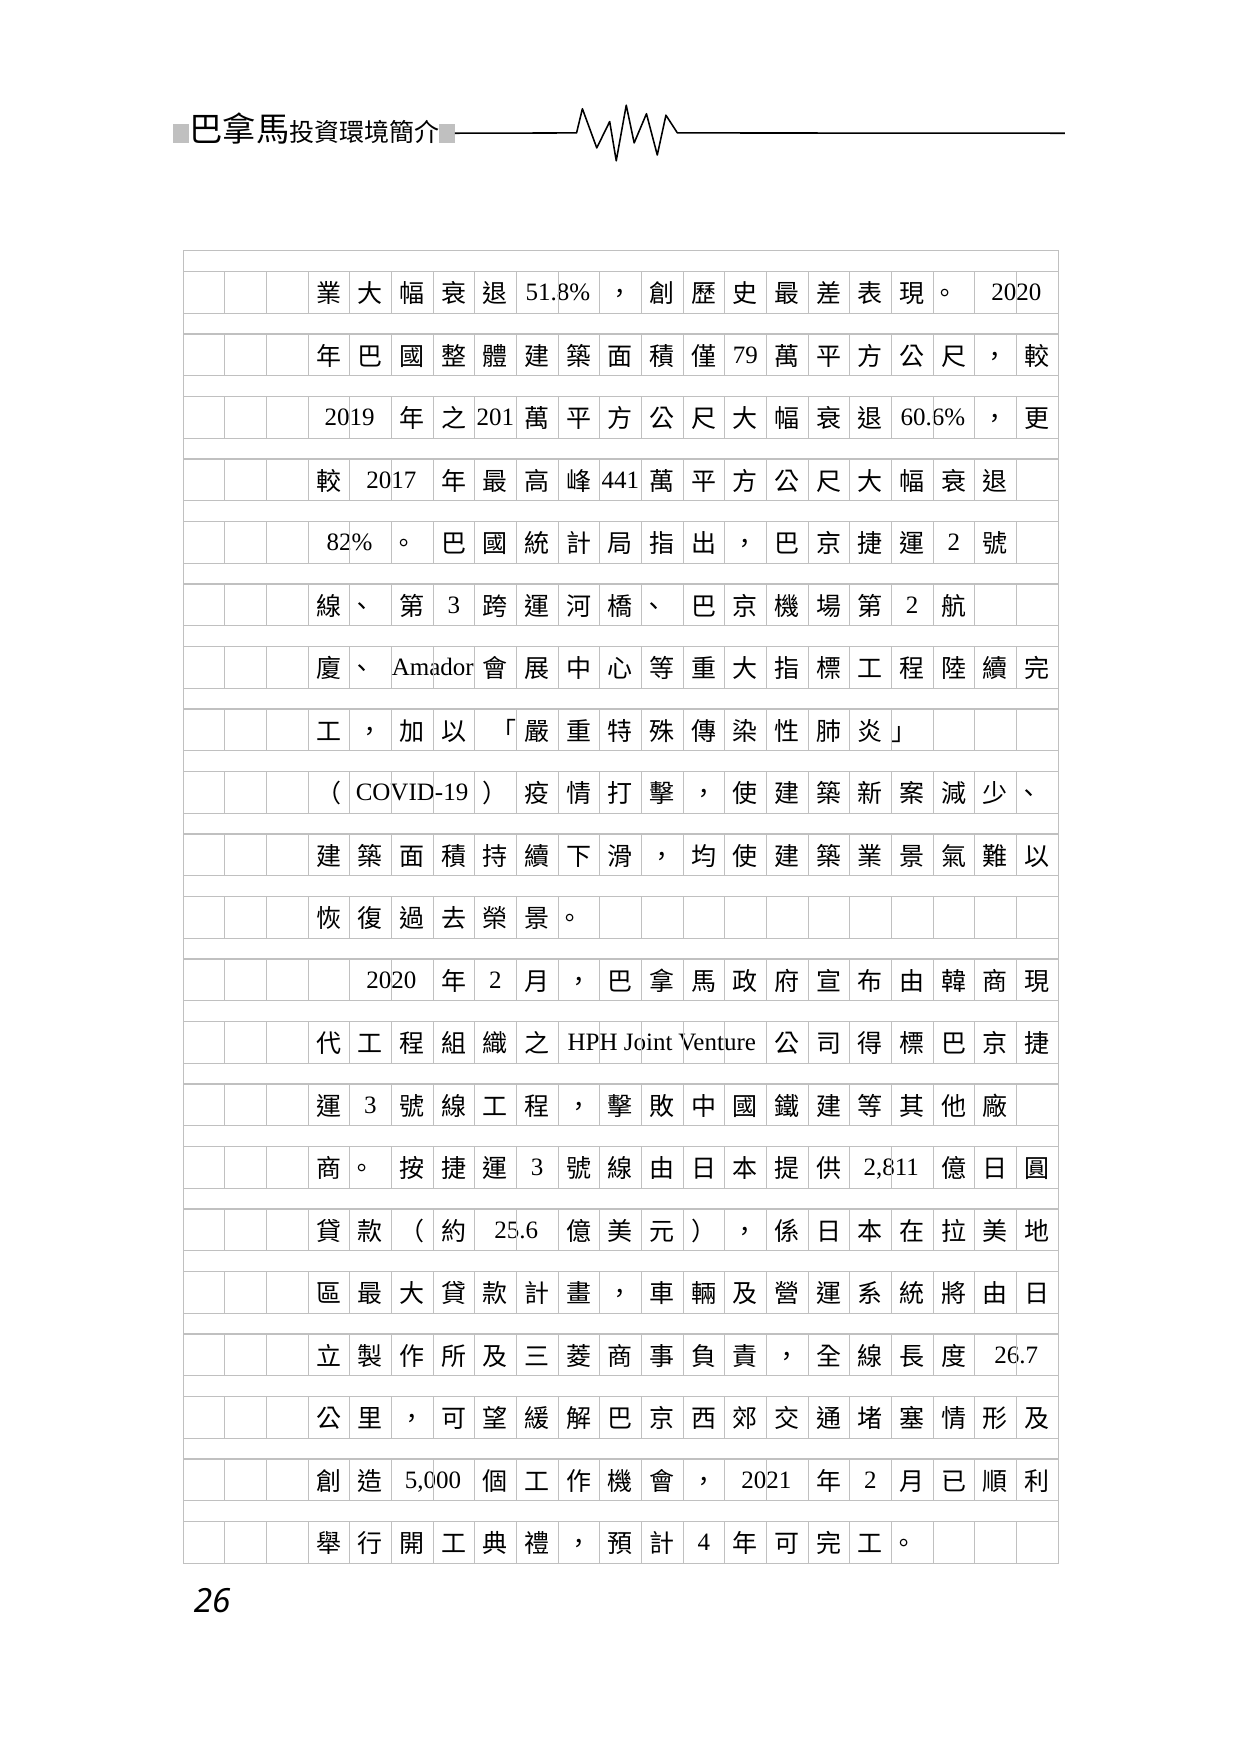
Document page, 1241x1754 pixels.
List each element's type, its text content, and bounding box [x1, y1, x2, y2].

text 依巴國統計局資料，2020年巴拿馬建築業大幅衰退51.8%，創歷史最差表現。2020年巴國整體建築面積僅79萬平方公尺，較2019年之201萬平方公尺大幅衰退60.6%，更較2017年最高峰441萬平方公尺大幅衰退82%。巴國統計局指出，巴京捷運2號線、第3跨運河橋、巴京機場第2航廈、Amador會展中心等重大指標工程陸續完工，加以「嚴重特殊傳染性肺炎」（COVID-19）疫情打擊，使建築新案減少、建築面積持續下滑，均使建築業景氣難以恢復過去榮景。 [281, 564, 1058, 583]
text 依巴國統計局資料，2020年巴拿馬建築業大幅衰退51.8%，創歷史最差表現。2020年巴國整體建築面積僅79萬平方公尺，較2019年之201萬平方公尺大幅衰退60.6%，更較2017年最高峰441萬平方公尺大幅衰退82%。巴國統計局指出，巴京捷運2號線、第3跨運河橋、巴京機場第2航廈、Amador會展中心等重大指標工程陸續完工，加以「嚴重特殊傳染性肺炎」（COVID-19）疫情打擊，使建築新案減少、建築面積持續下滑，均使建築業景氣難以恢復過去榮景。 [281, 501, 1058, 521]
text 2020年2月，巴拿馬政府宣布由韓商現代工程組織之HPH Joint Venture公司得標巴京捷運3號線工程，擊敗中國鐵建等其他廠商。按捷運3號線由日本提供2,811億日圓貸款（約25.6億美元），係日本在拉美地區最大貸款計畫，車輛及營運系統將由日立製作所及三菱商事負責，全線長度26.7公里，可望緩解巴京西郊交通堵塞情形及創造5,000個工作機會，2021年2月已順利舉行開工典禮，預計4年可完工。 [281, 1251, 1058, 1271]
text 依巴國統計局資料，2020年巴拿馬建築業大幅衰退51.8%，創歷史最差表現。2020年巴國整體建築面積僅79萬平方公尺，較2019年之201萬平方公尺大幅衰退60.6%，更較2017年最高峰441萬平方公尺大幅衰退82%。巴國統計局指出，巴京捷運2號線、第3跨運河橋、巴京機場第2航廈、Amador會展中心等重大指標工程陸續完工，加以「嚴重特殊傳染性肺炎」（COVID-19）疫情打擊，使建築新案減少、建築面積持續下滑，均使建築業景氣難以恢復過去榮景。 [281, 814, 1058, 833]
text 2020年2月，巴拿馬政府宣布由韓商現代工程組織之HPH Joint Venture公司得標巴京捷運3號線工程，擊敗中國鐵建等其他廠商。按捷運3號線由日本提供2,811億日圓貸款（約25.6億美元），係日本在拉美地區最大貸款計畫，車輛及營運系統將由日立製作所及三菱商事負責，全線長度26.7公里，可望緩解巴京西郊交通堵塞情形及創造5,000個工作機會，2021年2月已順利舉行開工典禮，預計4年可完工。 [281, 1189, 1058, 1208]
text 依巴國統計局資料，2020年巴拿馬建築業大幅衰退51.8%，創歷史最差表現。2020年巴國整體建築面積僅79萬平方公尺，較2019年之201萬平方公尺大幅衰退60.6%，更較2017年最高峰441萬平方公尺大幅衰退82%。巴國統計局指出，巴京捷運2號線、第3跨運河橋、巴京機場第2航廈、Amador會展中心等重大指標工程陸續完工，加以「嚴重特殊傳染性肺炎」（COVID-19）疫情打擊，使建築新案減少、建築面積持續下滑，均使建築業景氣難以恢復過去榮景。 [281, 314, 1058, 333]
text 2020年2月，巴拿馬政府宣布由韓商現代工程組織之HPH Joint Venture公司得標巴京捷運3號線工程，擊敗中國鐵建等其他廠商。按捷運3號線由日本提供2,811億日圓貸款（約25.6億美元），係日本在拉美地區最大貸款計畫，車輛及營運系統將由日立製作所及三菱商事負責，全線長度26.7公里，可望緩解巴京西郊交通堵塞情形及創造5,000個工作機會，2021年2月已順利舉行開工典禮，預計4年可完工。 [281, 939, 1058, 958]
text 2020年2月，巴拿馬政府宣布由韓商現代工程組織之HPH Joint Venture公司得標巴京捷運3號線工程，擊敗中國鐵建等其他廠商。按捷運3號線由日本提供2,811億日圓貸款（約25.6億美元），係日本在拉美地區最大貸款計畫，車輛及營運系統將由日立製作所及三菱商事負責，全線長度26.7公里，可望緩解巴京西郊交通堵塞情形及創造5,000個工作機會，2021年2月已順利舉行開工典禮，預計4年可完工。 [281, 1439, 1058, 1458]
text 2020年2月，巴拿馬政府宣布由韓商現代工程組織之HPH Joint Venture公司得標巴京捷運3號線工程，擊敗中國鐵建等其他廠商。按捷運3號線由日本提供2,811億日圓貸款（約25.6億美元），係日本在拉美地區最大貸款計畫，車輛及營運系統將由日立製作所及三菱商事負責，全線長度26.7公里，可望緩解巴京西郊交通堵塞情形及創造5,000個工作機會，2021年2月已順利舉行開工典禮，預計4年可完工。 [281, 1314, 1058, 1333]
text 依巴國統計局資料，2020年巴拿馬建築業大幅衰退51.8%，創歷史最差表現。2020年巴國整體建築面積僅79萬平方公尺，較2019年之201萬平方公尺大幅衰退60.6%，更較2017年最高峰441萬平方公尺大幅衰退82%。巴國統計局指出，巴京捷運2號線、第3跨運河橋、巴京機場第2航廈、Amador會展中心等重大指標工程陸續完工，加以「嚴重特殊傳染性肺炎」（COVID-19）疫情打擊，使建築新案減少、建築面積持續下滑，均使建築業景氣難以恢復過去榮景。 [281, 751, 1058, 771]
text 2020年2月，巴拿馬政府宣布由韓商現代工程組織之HPH Joint Venture公司得標巴京捷運3號線工程，擊敗中國鐵建等其他廠商。按捷運3號線由日本提供2,811億日圓貸款（約25.6億美元），係日本在拉美地區最大貸款計畫，車輛及營運系統將由日立製作所及三菱商事負責，全線長度26.7公里，可望緩解巴京西郊交通堵塞情形及創造5,000個工作機會，2021年2月已順利舉行開工典禮，預計4年可完工。 [281, 1501, 1058, 1521]
text 2020年2月，巴拿馬政府宣布由韓商現代工程組織之HPH Joint Venture公司得標巴京捷運3號線工程，擊敗中國鐵建等其他廠商。按捷運3號線由日本提供2,811億日圓貸款（約25.6億美元），係日本在拉美地區最大貸款計畫，車輛及營運系統將由日立製作所及三菱商事負責，全線長度26.7公里，可望緩解巴京西郊交通堵塞情形及創造5,000個工作機會，2021年2月已順利舉行開工典禮，預計4年可完工。 [281, 1001, 1058, 1021]
text 依巴國統計局資料，2020年巴拿馬建築業大幅衰退51.8%，創歷史最差表現。2020年巴國整體建築面積僅79萬平方公尺，較2019年之201萬平方公尺大幅衰退60.6%，更較2017年最高峰441萬平方公尺大幅衰退82%。巴國統計局指出，巴京捷運2號線、第3跨運河橋、巴京機場第2航廈、Amador會展中心等重大指標工程陸續完工，加以「嚴重特殊傳染性肺炎」（COVID-19）疫情打擊，使建築新案減少、建築面積持續下滑，均使建築業景氣難以恢復過去榮景。 [281, 439, 1058, 458]
text 依巴國統計局資料，2020年巴拿馬建築業大幅衰退51.8%，創歷史最差表現。2020年巴國整體建築面積僅79萬平方公尺，較2019年之201萬平方公尺大幅衰退60.6%，更較2017年最高峰441萬平方公尺大幅衰退82%。巴國統計局指出，巴京捷運2號線、第3跨運河橋、巴京機場第2航廈、Amador會展中心等重大指標工程陸續完工，加以「嚴重特殊傳染性肺炎」（COVID-19）疫情打擊，使建築新案減少、建築面積持續下滑，均使建築業景氣難以恢復過去榮景。 [281, 376, 1058, 396]
text 依巴國統計局資料，2020年巴拿馬建築業大幅衰退51.8%，創歷史最差表現。2020年巴國整體建築面積僅79萬平方公尺，較2019年之201萬平方公尺大幅衰退60.6%，更較2017年最高峰441萬平方公尺大幅衰退82%。巴國統計局指出，巴京捷運2號線、第3跨運河橋、巴京機場第2航廈、Amador會展中心等重大指標工程陸續完工，加以「嚴重特殊傳染性肺炎」（COVID-19）疫情打擊，使建築新案減少、建築面積持續下滑，均使建築業景氣難以恢復過去榮景。 [281, 876, 1058, 896]
text 2020年2月，巴拿馬政府宣布由韓商現代工程組織之HPH Joint Venture公司得標巴京捷運3號線工程，擊敗中國鐵建等其他廠商。按捷運3號線由日本提供2,811億日圓貸款（約25.6億美元），係日本在拉美地區最大貸款計畫，車輛及營運系統將由日立製作所及三菱商事負責，全線長度26.7公里，可望緩解巴京西郊交通堵塞情形及創造5,000個工作機會，2021年2月已順利舉行開工典禮，預計4年可完工。 [281, 1064, 1058, 1083]
text 依巴國統計局資料，2020年巴拿馬建築業大幅衰退51.8%，創歷史最差表現。2020年巴國整體建築面積僅79萬平方公尺，較2019年之201萬平方公尺大幅衰退60.6%，更較2017年最高峰441萬平方公尺大幅衰退82%。巴國統計局指出，巴京捷運2號線、第3跨運河橋、巴京機場第2航廈、Amador會展中心等重大指標工程陸續完工，加以「嚴重特殊傳染性肺炎」（COVID-19）疫情打擊，使建築新案減少、建築面積持續下滑，均使建築業景氣難以恢復過去榮景。 [281, 626, 1058, 646]
text 2020年2月，巴拿馬政府宣布由韓商現代工程組織之HPH Joint Venture公司得標巴京捷運3號線工程，擊敗中國鐵建等其他廠商。按捷運3號線由日本提供2,811億日圓貸款（約25.6億美元），係日本在拉美地區最大貸款計畫，車輛及營運系統將由日立製作所及三菱商事負責，全線長度26.7公里，可望緩解巴京西郊交通堵塞情形及創造5,000個工作機會，2021年2月已順利舉行開工典禮，預計4年可完工。 [281, 1376, 1058, 1396]
text 依巴國統計局資料，2020年巴拿馬建築業大幅衰退51.8%，創歷史最差表現。2020年巴國整體建築面積僅79萬平方公尺，較2019年之201萬平方公尺大幅衰退60.6%，更較2017年最高峰441萬平方公尺大幅衰退82%。巴國統計局指出，巴京捷運2號線、第3跨運河橋、巴京機場第2航廈、Amador會展中心等重大指標工程陸續完工，加以「嚴重特殊傳染性肺炎」（COVID-19）疫情打擊，使建築新案減少、建築面積持續下滑，均使建築業景氣難以恢復過去榮景。 [281, 251, 1058, 271]
text 依巴國統計局資料，2020年巴拿馬建築業大幅衰退51.8%，創歷史最差表現。2020年巴國整體建築面積僅79萬平方公尺，較2019年之201萬平方公尺大幅衰退60.6%，更較2017年最高峰441萬平方公尺大幅衰退82%。巴國統計局指出，巴京捷運2號線、第3跨運河橋、巴京機場第2航廈、Amador會展中心等重大指標工程陸續完工，加以「嚴重特殊傳染性肺炎」（COVID-19）疫情打擊，使建築新案減少、建築面積持續下滑，均使建築業景氣難以恢復過去榮景。 [281, 689, 1058, 708]
text 2020年2月，巴拿馬政府宣布由韓商現代工程組織之HPH Joint Venture公司得標巴京捷運3號線工程，擊敗中國鐵建等其他廠商。按捷運3號線由日本提供2,811億日圓貸款（約25.6億美元），係日本在拉美地區最大貸款計畫，車輛及營運系統將由日立製作所及三菱商事負責，全線長度26.7公里，可望緩解巴京西郊交通堵塞情形及創造5,000個工作機會，2021年2月已順利舉行開工典禮，預計4年可完工。 [281, 1126, 1058, 1146]
